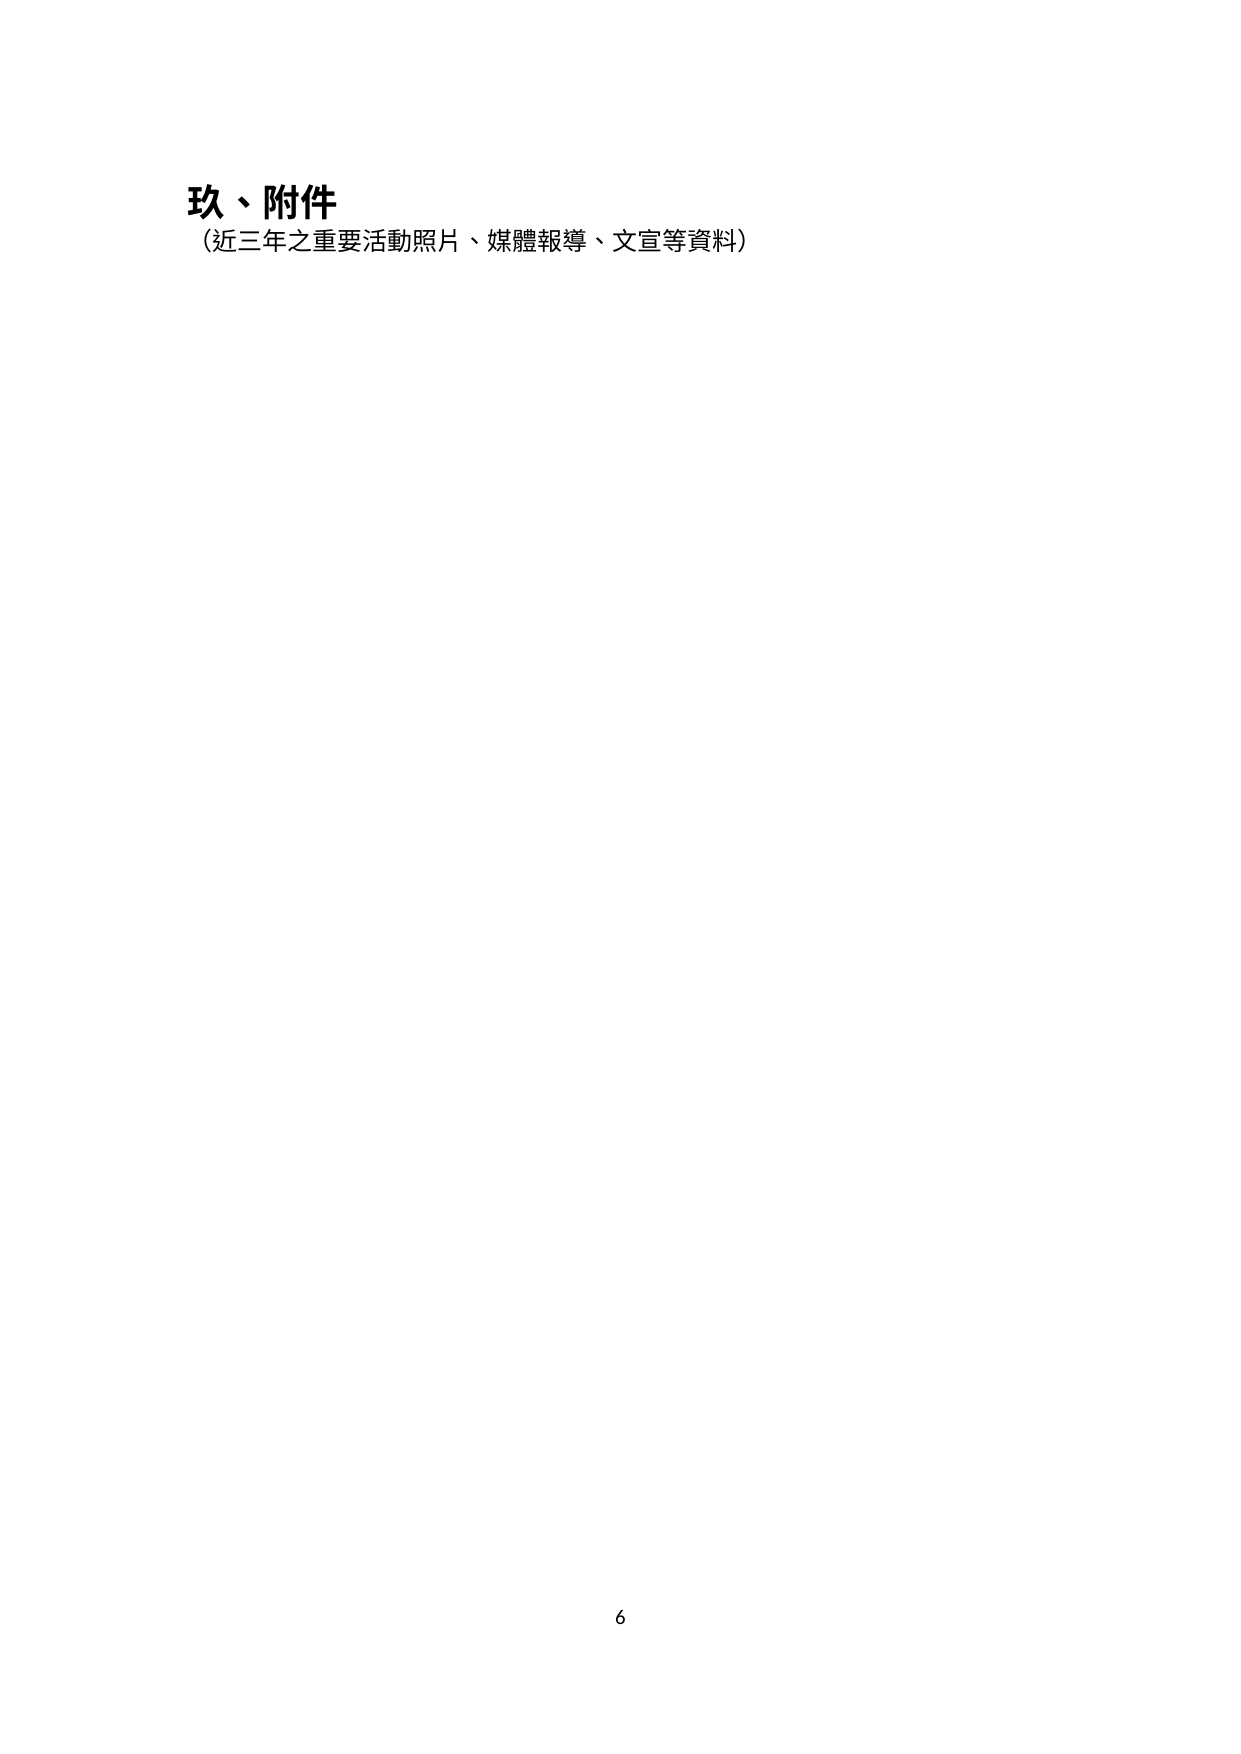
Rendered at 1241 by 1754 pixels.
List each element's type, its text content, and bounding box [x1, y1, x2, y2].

subtitle 玖、附件 [187, 159, 1053, 221]
text （近三年之重要活動照片、媒體報導、文宣等資料） [187, 221, 1053, 257]
